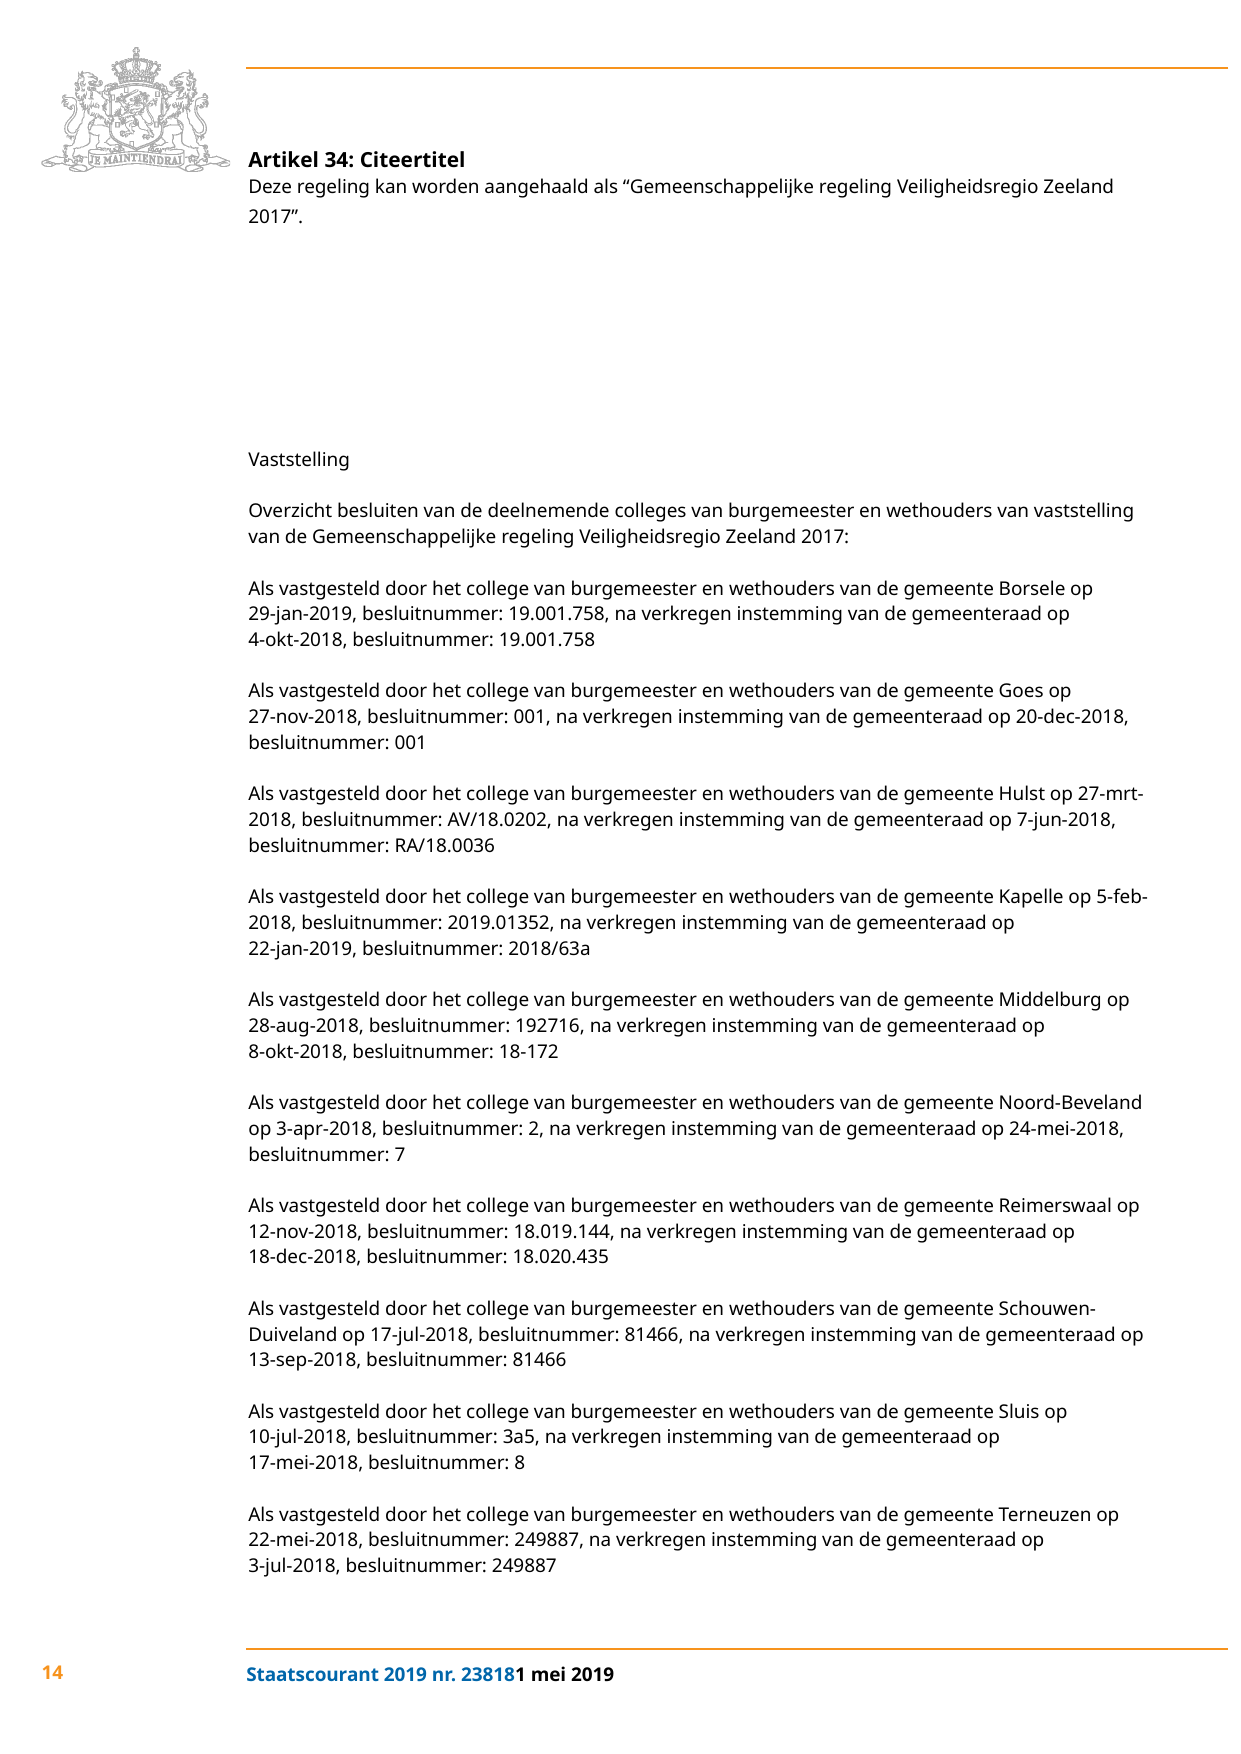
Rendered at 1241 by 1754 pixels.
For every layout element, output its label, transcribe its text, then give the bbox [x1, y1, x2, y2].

text Als vastgesteld door het college van burgemeester en wethouders van de gemeente Hulst op 27-mrt-2018, besluitnummer: AV/18.0202, na verkregen instemming van de gemeenteraad op 7-jun-2018, besluitnummer: RA/18.0036 [248, 781, 1152, 858]
text Als vastgesteld door het college van burgemeester en wethouders van de gemeente Kapelle op 5-feb-2018, besluitnummer: 2019.01352, na verkregen instemming van de gemeenteraad op [248, 883, 1152, 935]
text Als vastgesteld door het college van burgemeester en wethouders van de gemeente Schouwen-Duiveland op 17-jul-2018, besluitnummer: 81466, na verkregen instemming van de gemeenteraad op 13-sep-2018, besluitnummer: 81466 [248, 1295, 1152, 1372]
text Als vastgesteld door het college van burgemeester en wethouders van de gemeente Sluis op [248, 1398, 1152, 1424]
text 10-jul-2018, besluitnummer: 3a5, na verkregen instemming van de gemeenteraad op [248, 1424, 1152, 1449]
text 17-mei-2018, besluitnummer: 8 [248, 1449, 1152, 1475]
text 18-dec-2018, besluitnummer: 18.020.435 [248, 1244, 1152, 1269]
text 3-jul-2018, besluitnummer: 249887 [248, 1552, 1152, 1578]
text Overzicht besluiten van de deelnemende colleges van burgemeester en wethouders van vaststelling van de Gemeenschappelijke regeling Veiligheidsregio Zeeland 2017: [248, 497, 1152, 549]
text Als vastgesteld door het college van burgemeester en wethouders van de gemeente Goes op [248, 678, 1152, 703]
text Als vastgesteld door het college van burgemeester en wethouders van de gemeente Noord-Beveland op 3-apr-2018, besluitnummer: 2, na verkregen instemming van de gemeenteraad op 24-mei-2018, besluitnummer: 7 [248, 1089, 1152, 1166]
text 22-jan-2019, besluitnummer: 2018/63a [248, 935, 1152, 961]
text Deze regeling kan worden aangehaald als “Gemeenschappelijke regeling Veiligheidsregio Zeeland 2017”. [248, 174, 1152, 229]
text 27-nov-2018, besluitnummer: 001, na verkregen instemming van de gemeenteraad op 20-dec-2018, besluitnummer: 001 [248, 703, 1152, 755]
text Als vastgesteld door het college van burgemeester en wethouders van de gemeente Middelburg op 28-aug-2018, besluitnummer: 192716, na verkregen instemming van de gemeenteraad op [248, 986, 1152, 1038]
text Als vastgesteld door het college van burgemeester en wethouders van de gemeente Reimerswaal op 12-nov-2018, besluitnummer: 18.019.144, na verkregen instemming van de gemeenteraad op [248, 1192, 1152, 1244]
text 8-okt-2018, besluitnummer: 18-172 [248, 1038, 1152, 1063]
picture [41, 47, 231, 172]
text 29-jan-2019, besluitnummer: 19.001.758, na verkregen instemming van de gemeenteraad op [248, 600, 1152, 626]
text Artikel 34: Citeertitel [248, 145, 1152, 174]
text 4-okt-2018, besluitnummer: 19.001.758 [248, 626, 1152, 652]
text Vaststelling [248, 446, 1152, 472]
text Als vastgesteld door het college van burgemeester en wethouders van de gemeente Terneuzen op 22-mei-2018, besluitnummer: 249887, na verkregen instemming van de gemeenteraad op [248, 1501, 1152, 1552]
text Als vastgesteld door het college van burgemeester en wethouders van de gemeente Borsele op [248, 575, 1152, 600]
